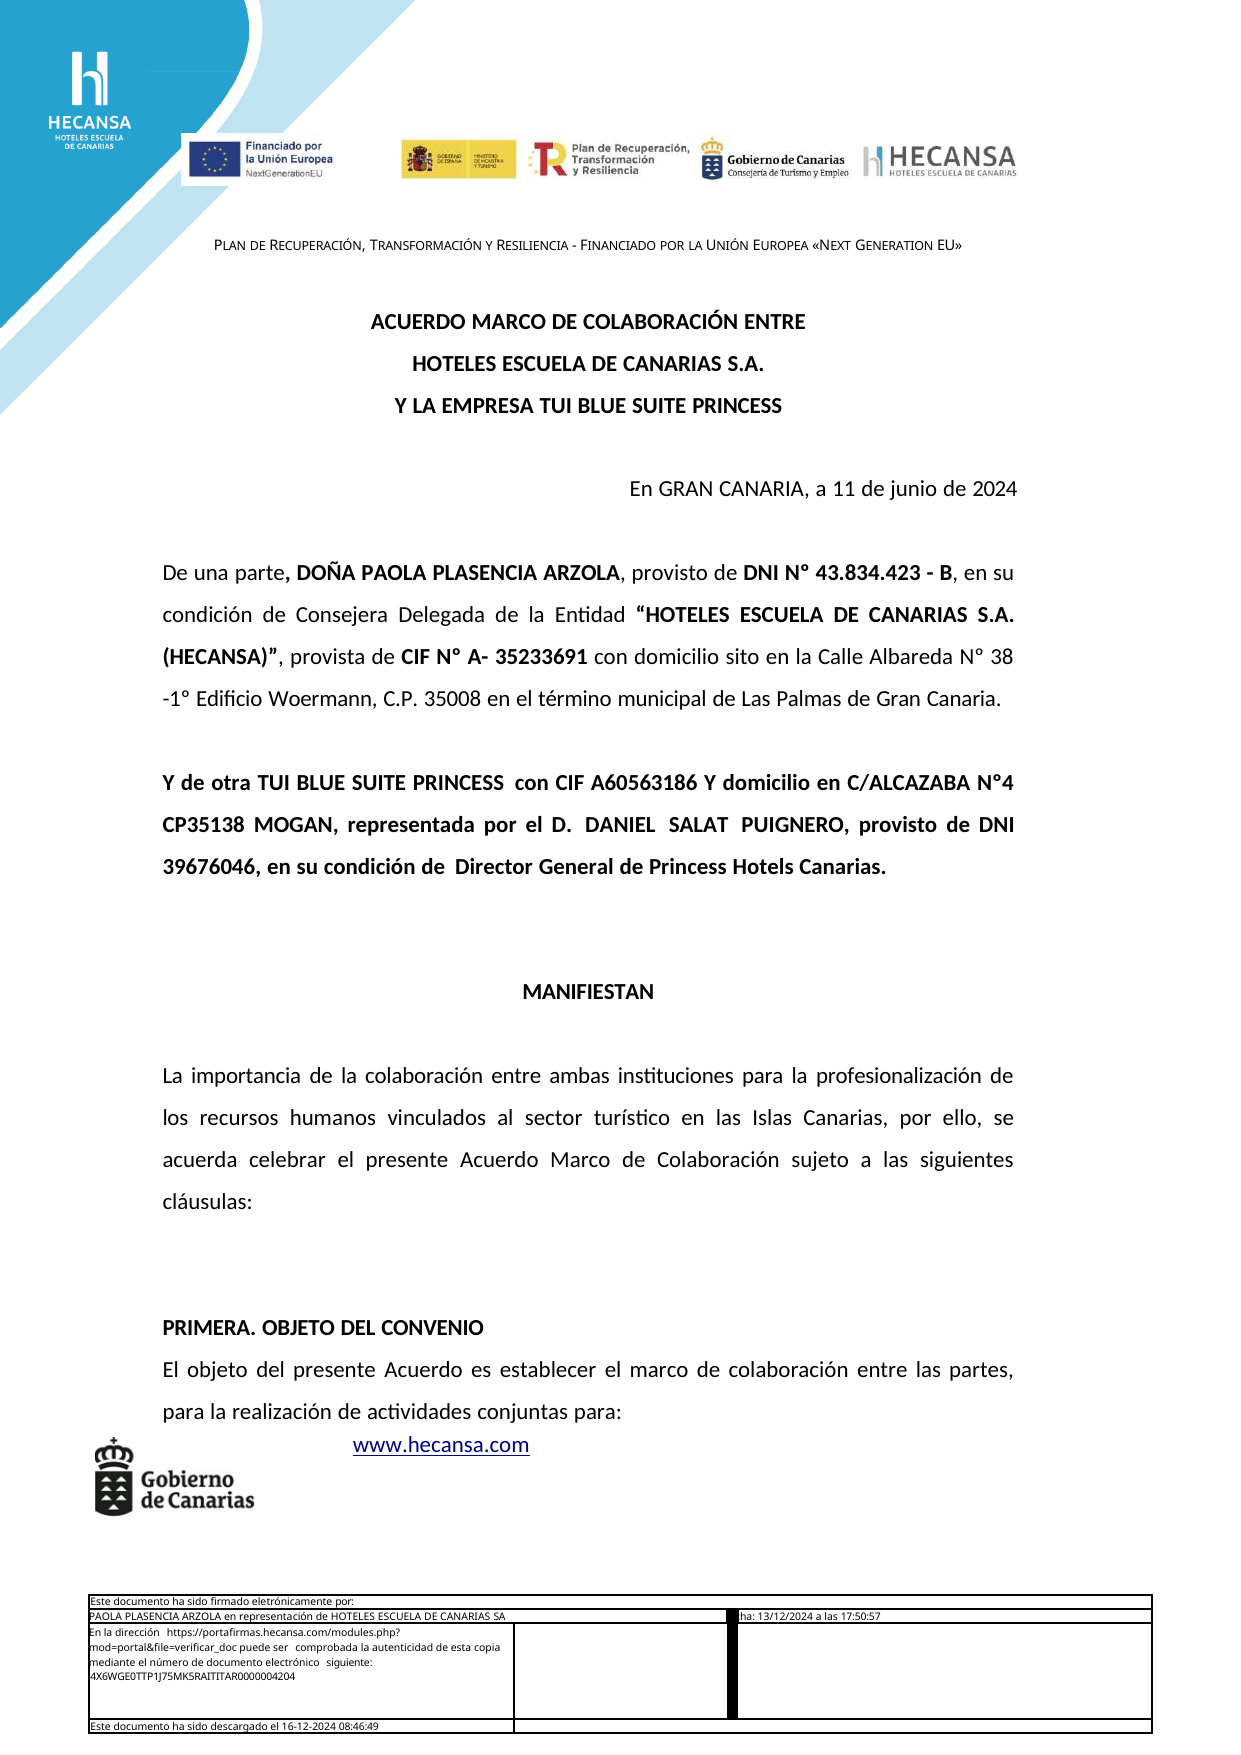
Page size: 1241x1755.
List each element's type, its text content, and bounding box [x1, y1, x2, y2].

text En GRAN CANARIA, a 11 de junio de 2024 [162, 474, 1167, 503]
text Y LA EMPRESA TUI BLUE SUITE PRINCESS [74, 391, 1102, 419]
text De una parte, DOÑA PAOLA PLASENCIA ARZOLA, provisto de DNI Nº 43.834.423 - B, en su condición de Consejera Delegada de la Entidad “HOTELES ESCUELA DE CANARIAS S.A.(HECANSA)”, provista de CIF Nº A- 35233691 con domicilio sito en la Calle Albareda Nº 38 -1º Edificio Woermann, C.P. 35008 en el término municipal de Las Palmas de Gran Canaria. [162, 558, 1014, 712]
text El objeto del presente Acuerdo es establecer el marco de colaboración entre las partes, para la realización de actividades conjuntas para: [162, 1355, 1014, 1425]
subtitle ACUERDO MARCO DE COLABORACIÓN ENTRE HOTELES ESCUELA DE CANARIAS S.A. [333, 307, 843, 377]
subtitle MANIFIESTAN [74, 977, 1102, 1005]
text Y de otra TUI BLUE SUITE PRINCESS con CIF A60563186 Y domicilio en C/ALCAZABA Nº4 CP35138 MOGAN, representada por el D. DANIEL SALAT PUIGNERO, provisto de DNI 39676046, en su condición de Director General de Princess Hotels Canarias. [162, 768, 1014, 880]
text PLAN DE RECUPERACIÓN, TRANSFORMACIÓN Y RESILIENCIA - FINANCIADO POR LA UNIÓN EUROPEA «NEXT GENERATION EU» [161, 235, 1102, 255]
subtitle PRIMERA. OBJETO DEL CONVENIO [162, 1313, 1167, 1341]
text La importancia de la colaboración entre ambas instituciones para la profesionalización de los recursos humanos vinculados al sector turístico en las Islas Canarias, por ello, se acuerda celebrar el presente Acuerdo Marco de Colaboración sujeto a las siguientes cláusulas: [162, 1061, 1014, 1215]
